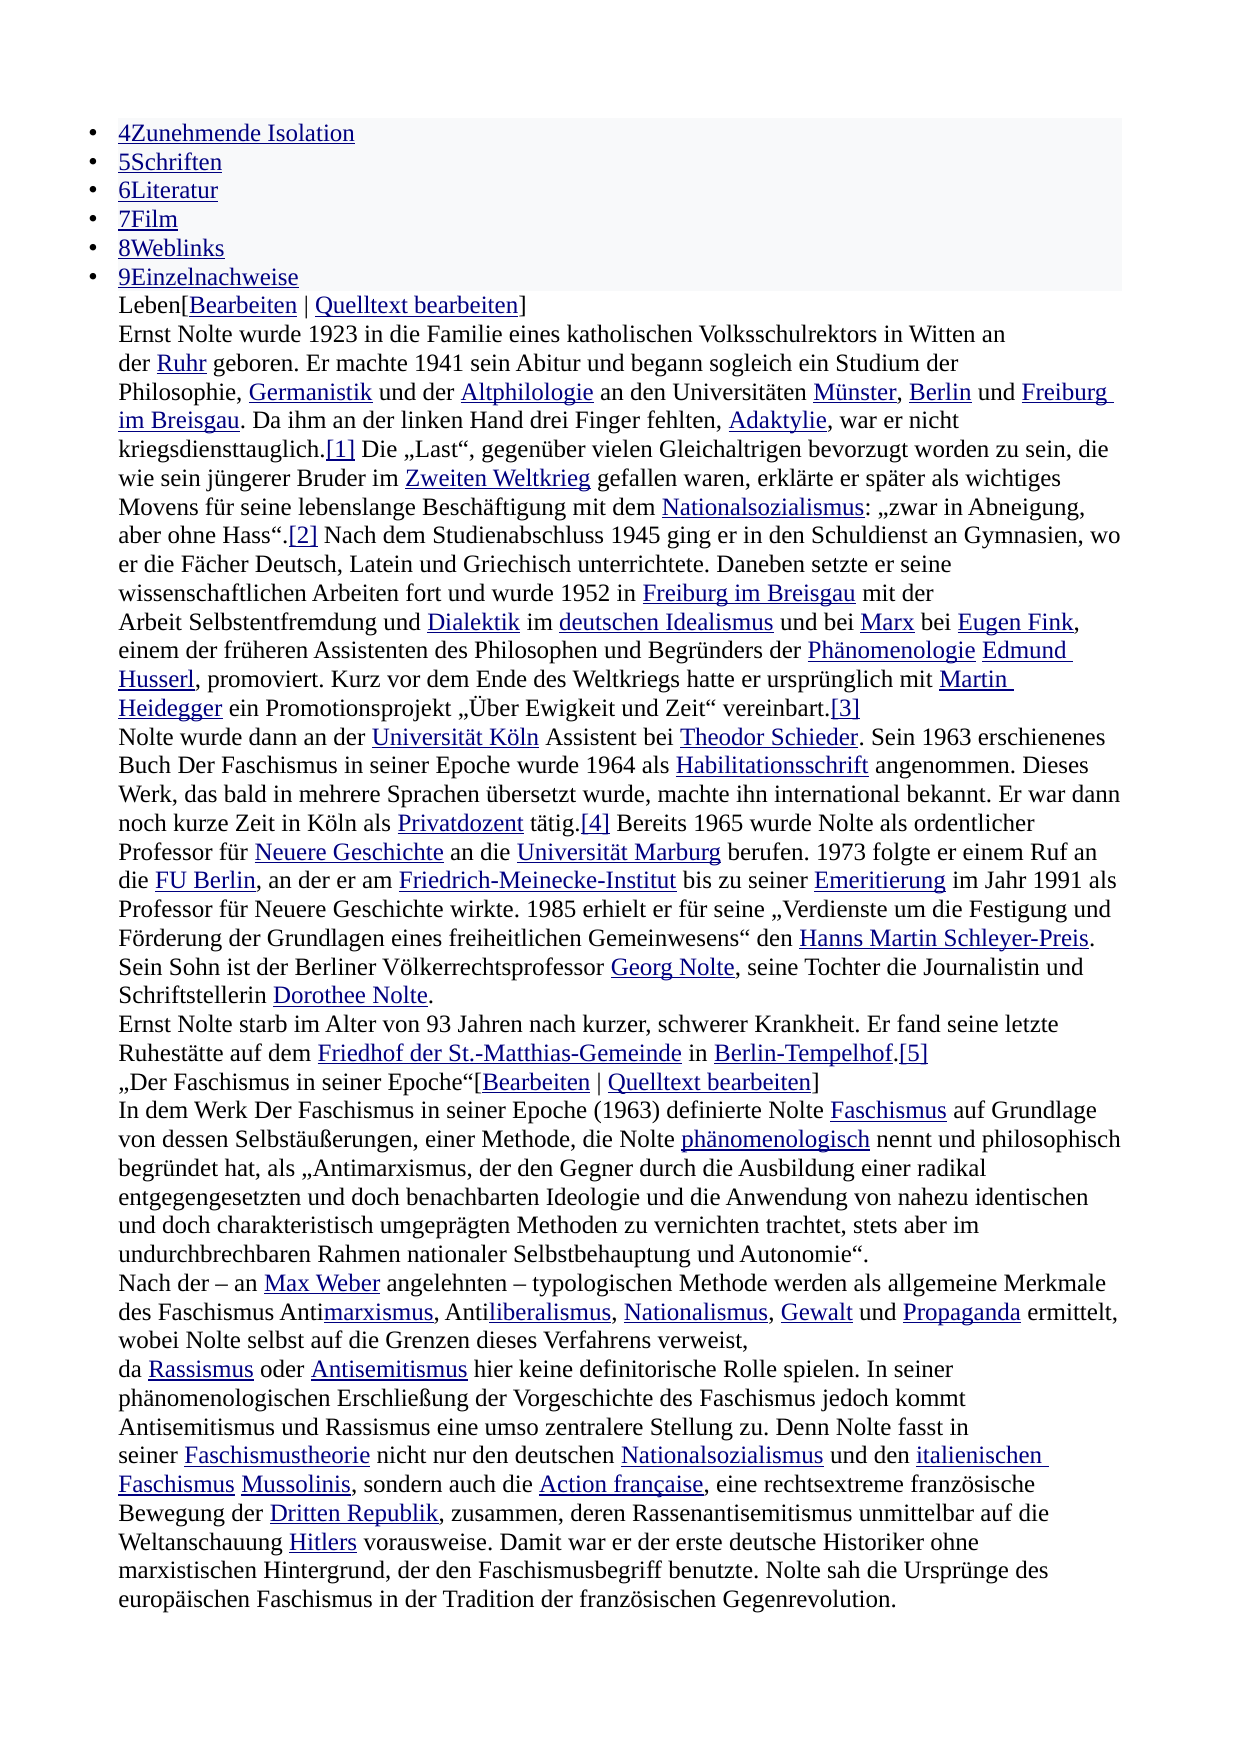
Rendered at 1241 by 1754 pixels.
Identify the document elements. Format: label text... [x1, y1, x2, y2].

list 8Weblinks [118, 233, 1122, 262]
list 9Einzelnachweise [118, 262, 1122, 291]
text Ernst Nolte starb im Alter von 93 Jahren nach kurzer, schwerer Krankheit. Er fand seine letzte Ruhestätte auf dem Friedhof der St.-Matthias-Gemeinde in Berlin-Tempelhof.[5] [118, 1009, 1122, 1067]
text Leben[Bearbeiten | Quelltext bearbeiten] [118, 291, 1122, 319]
text Nach der – an Max Weber angelehnten – typologischen Methode werden als allgemeine Merkmale des Faschismus Antimarxismus, Antiliberalismus, Nationalismus, Gewalt und Propaganda ermittelt, wobei Nolte selbst auf die Grenzen dieses Verfahrens verweist, da Rassismus oder Antisemitismus hier keine definitorische Rolle spielen. In seiner phänomenologischen Erschließung der Vorgeschichte des Faschismus jedoch kommt Antisemitismus und Rassismus eine umso zentralere Stellung zu. Denn Nolte fasst in seiner Faschismustheorie nicht nur den deutschen Nationalsozialismus und den italienischen Faschismus Mussolinis, sondern auch die Action française, eine rechtsextreme französische Bewegung der Dritten Republik, zusammen, deren Rassenantisemitismus unmittelbar auf die Weltanschauung Hitlers vorausweise. Damit war er der erste deutsche Historiker ohne marxistischen Hintergrund, der den Faschismusbegriff benutzte. Nolte sah die Ursprünge des europäischen Faschismus in der Tradition der französischen Gegenrevolution. [118, 1268, 1122, 1613]
list 6Literatur [118, 176, 1122, 204]
text Nolte wurde dann an der Universität Köln Assistent bei Theodor Schieder. Sein 1963 erschienenes Buch Der Faschismus in seiner Epoche wurde 1964 als Habilitationsschrift angenommen. Dieses Werk, das bald in mehrere Sprachen übersetzt wurde, machte ihn international bekannt. Er war dann noch kurze Zeit in Köln als Privatdozent tätig.[4] Bereits 1965 wurde Nolte als ordentlicher Professor für Neuere Geschichte an die Universität Marburg berufen. 1973 folgte er einem Ruf an die FU Berlin, an der er am Friedrich-Meinecke-Institut bis zu seiner Emeritierung im Jahr 1991 als Professor für Neuere Geschichte wirkte. 1985 erhielt er für seine „Verdienste um die Festigung und Förderung der Grundlagen eines freiheitlichen Gemeinwesens“ den Hanns Martin Schleyer-Preis. [118, 722, 1122, 952]
list 4Zunehmende Isolation [118, 118, 1122, 147]
list 5Schriften [118, 147, 1122, 176]
text In dem Werk Der Faschismus in seiner Epoche (1963) definierte Nolte Faschismus auf Grundlage von dessen Selbstäußerungen, einer Methode, die Nolte phänomenologisch nennt und philosophisch begründet hat, als „Antimarxismus, der den Gegner durch die Ausbildung einer radikal entgegengesetzten und doch benachbarten Ideologie und die Anwendung von nahezu identischen und doch charakteristisch umgeprägten Methoden zu vernichten trachtet, stets aber im undurchbrechbaren Rahmen nationaler Selbstbehauptung und Autonomie“. [118, 1096, 1122, 1268]
list 7Film [118, 204, 1122, 233]
text Ernst Nolte wurde 1923 in die Familie eines katholischen Volksschulrektors in Witten an der Ruhr geboren. Er machte 1941 sein Abitur und begann sogleich ein Studium der Philosophie, Germanistik und der Altphilologie an den Universitäten Münster, Berlin und Freiburg im Breisgau. Da ihm an der linken Hand drei Finger fehlten, Adaktylie, war er nicht kriegsdiensttauglich.[1] Die „Last“, gegenüber vielen Gleichaltrigen bevorzugt worden zu sein, die wie sein jüngerer Bruder im Zweiten Weltkrieg gefallen waren, erklärte er später als wichtiges Movens für seine lebenslange Beschäftigung mit dem Nationalsozialismus: „zwar in Abneigung, aber ohne Hass“.[2] Nach dem Studienabschluss 1945 ging er in den Schuldienst an Gymnasien, wo er die Fächer Deutsch, Latein und Griechisch unterrichtete. Daneben setzte er seine wissenschaftlichen Arbeiten fort und wurde 1952 in Freiburg im Breisgau mit der Arbeit Selbstentfremdung und Dialektik im deutschen Idealismus und bei Marx bei Eugen Fink, einem der früheren Assistenten des Philosophen und Begründers der Phänomenologie Edmund Husserl, promoviert. Kurz vor dem Ende des Weltkriegs hatte er ursprünglich mit Martin Heidegger ein Promotionsprojekt „Über Ewigkeit und Zeit“ vereinbart.[3] [118, 319, 1122, 722]
text „Der Faschismus in seiner Epoche“[Bearbeiten | Quelltext bearbeiten] [118, 1067, 1122, 1096]
text Sein Sohn ist der Berliner Völkerrechtsprofessor Georg Nolte, seine Tochter die Journalistin und Schriftstellerin Dorothee Nolte. [118, 952, 1122, 1009]
